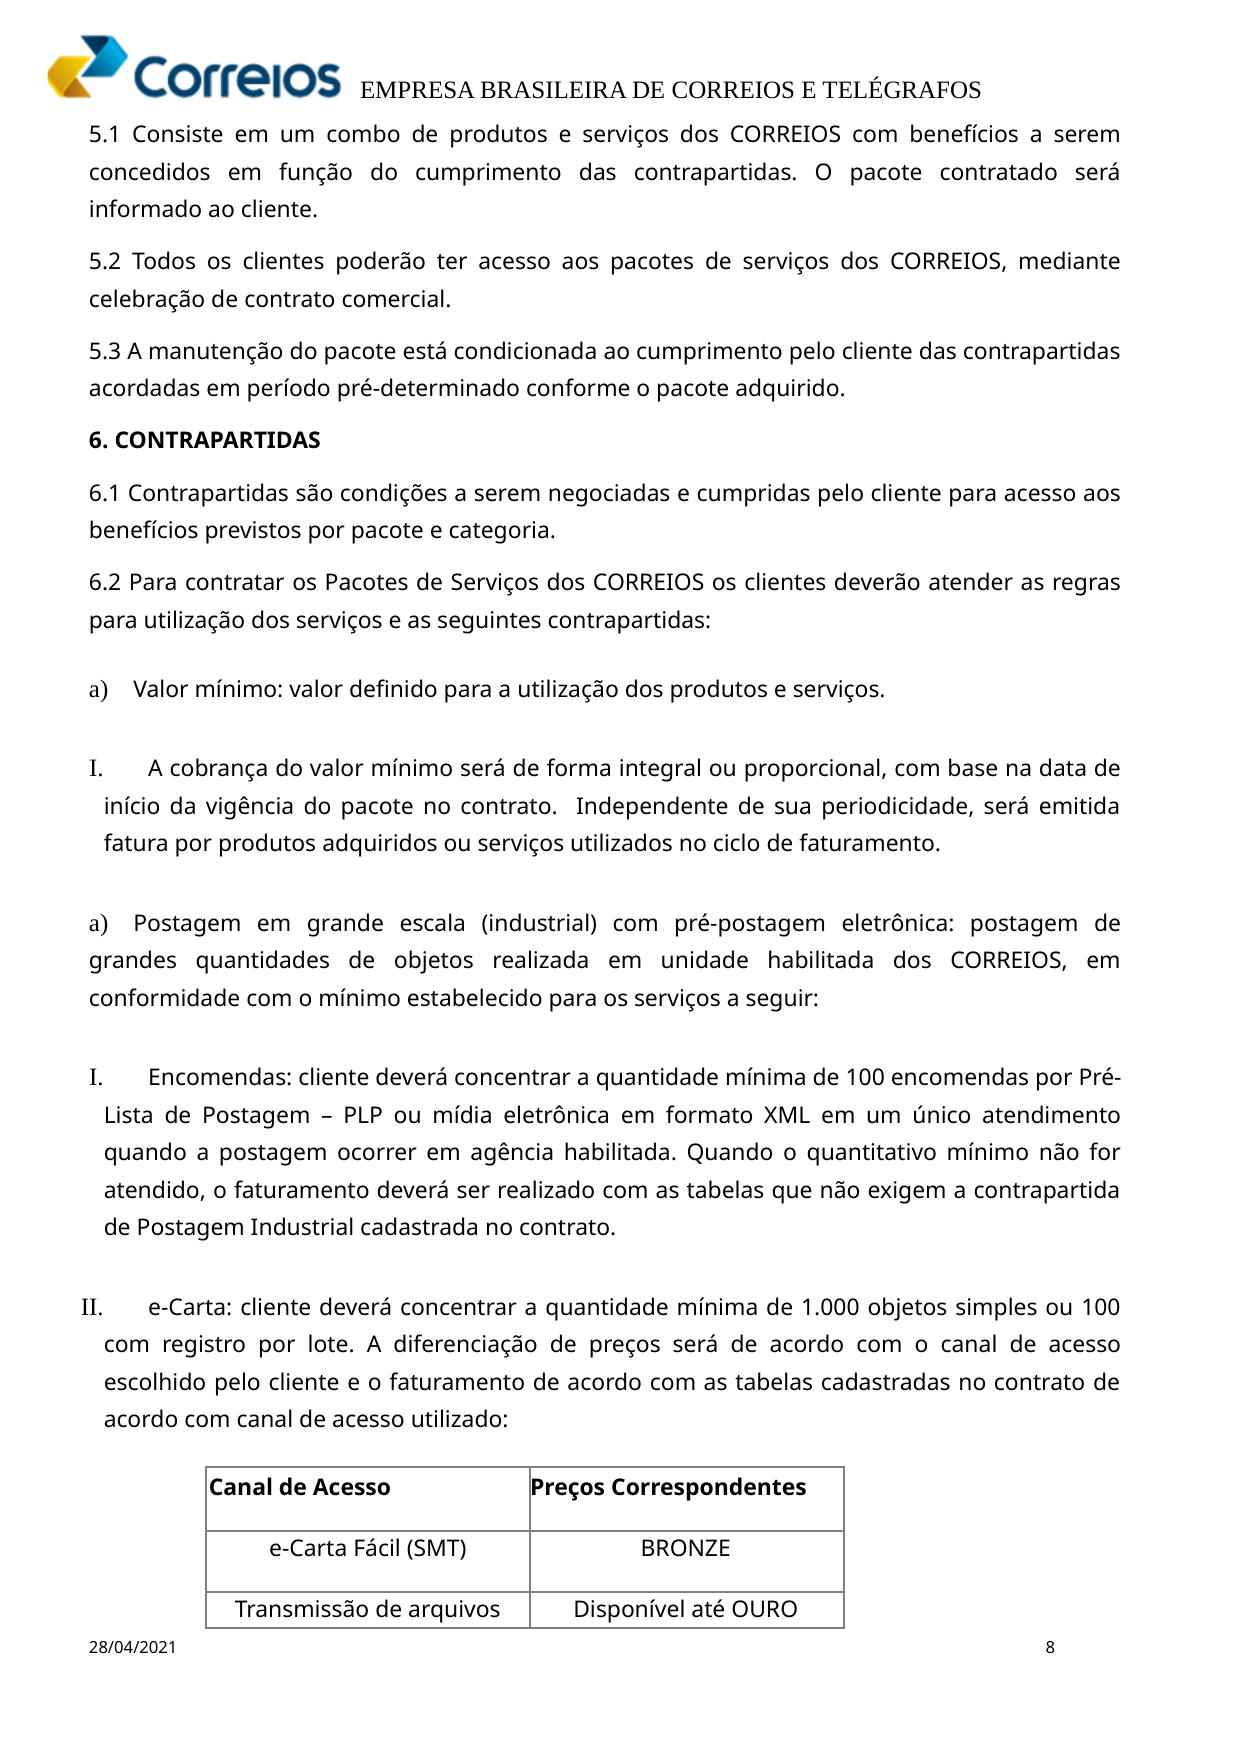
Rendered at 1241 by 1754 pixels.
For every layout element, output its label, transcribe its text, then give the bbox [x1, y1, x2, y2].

list Encomendas: cliente deverá concentrar a quantidade mínima de 100 encomendas por Pré-Lista de Postagem – PLP ou mídia eletrônica em formato XML em um único atendimento quando a postagem ocorrer em agência habilitada. Quando o quantitativo mínimo não for atendido, o faturamento deverá ser realizado com as tabelas que não exigem a contrapartida de Postagem Industrial cadastrada no contrato. [103, 1061, 1122, 1242]
text 5.3 A manutenção do pacote está condicionada ao cumprimento pelo cliente das contrapartidas acordadas em período pré-determinado conforme o pacote adquirido. [89, 335, 1122, 403]
text 6.2 Para contratar os Pacotes de Serviços dos CORREIOS os clientes deverão atender as regras para utilização dos serviços e as seguintes contrapartidas: [89, 566, 1122, 635]
text 5.2 Todos os clientes poderão ter acesso aos pacotes de serviços dos CORREIOS, mediante celebração de contrato comercial. [89, 245, 1122, 314]
table_header Preços Correspondentes [531, 1468, 843, 1530]
list e-Carta: cliente deverá concentrar a quantidade mínima de 1.000 objetos simples ou 100 com registro por lote. A diferenciação de preços será de acordo com o canal de acesso escolhido pelo cliente e o faturamento de acordo com as tabelas cadastradas no contrato de acordo com canal de acesso utilizado: [103, 1291, 1122, 1434]
table_cell Transmissão de arquivos [207, 1593, 529, 1627]
list Postagem em grande escala (industrial) com pré-postagem eletrônica: postagem de grandes quantidades de objetos realizada em unidade habilitada dos CORREIOS, em conformidade com o mínimo estabelecido para os serviços a seguir: [89, 907, 1122, 1013]
list A cobrança do valor mínimo será de forma integral ou proporcional, com base na data de início da vigência do pacote no contrato. Independente de sua periodicidade, será emitida fatura por produtos adquiridos ou serviços utilizados no ciclo de faturamento. [103, 752, 1122, 858]
text 6. CONTRAPARTIDAS [89, 424, 1122, 456]
table_cell e-Carta Fácil (SMT) [207, 1532, 529, 1591]
table_header Canal de Acesso [207, 1468, 529, 1530]
table_cell BRONZE [531, 1532, 843, 1591]
text 5.1 Consiste em um combo de produtos e serviços dos CORREIOS com benefícios a serem concedidos em função do cumprimento das contrapartidas. O pacote contratado será informado ao cliente. [89, 118, 1122, 224]
picture [47, 17, 349, 111]
list Valor mínimo: valor definido para a utilização dos produtos e serviços. [89, 673, 1122, 704]
text 6.1 Contrapartidas são condições a serem negociadas e cumpridas pelo cliente para acesso aos benefícios previstos por pacote e categoria. [89, 476, 1122, 545]
table_cell Disponível até OURO [531, 1593, 843, 1627]
